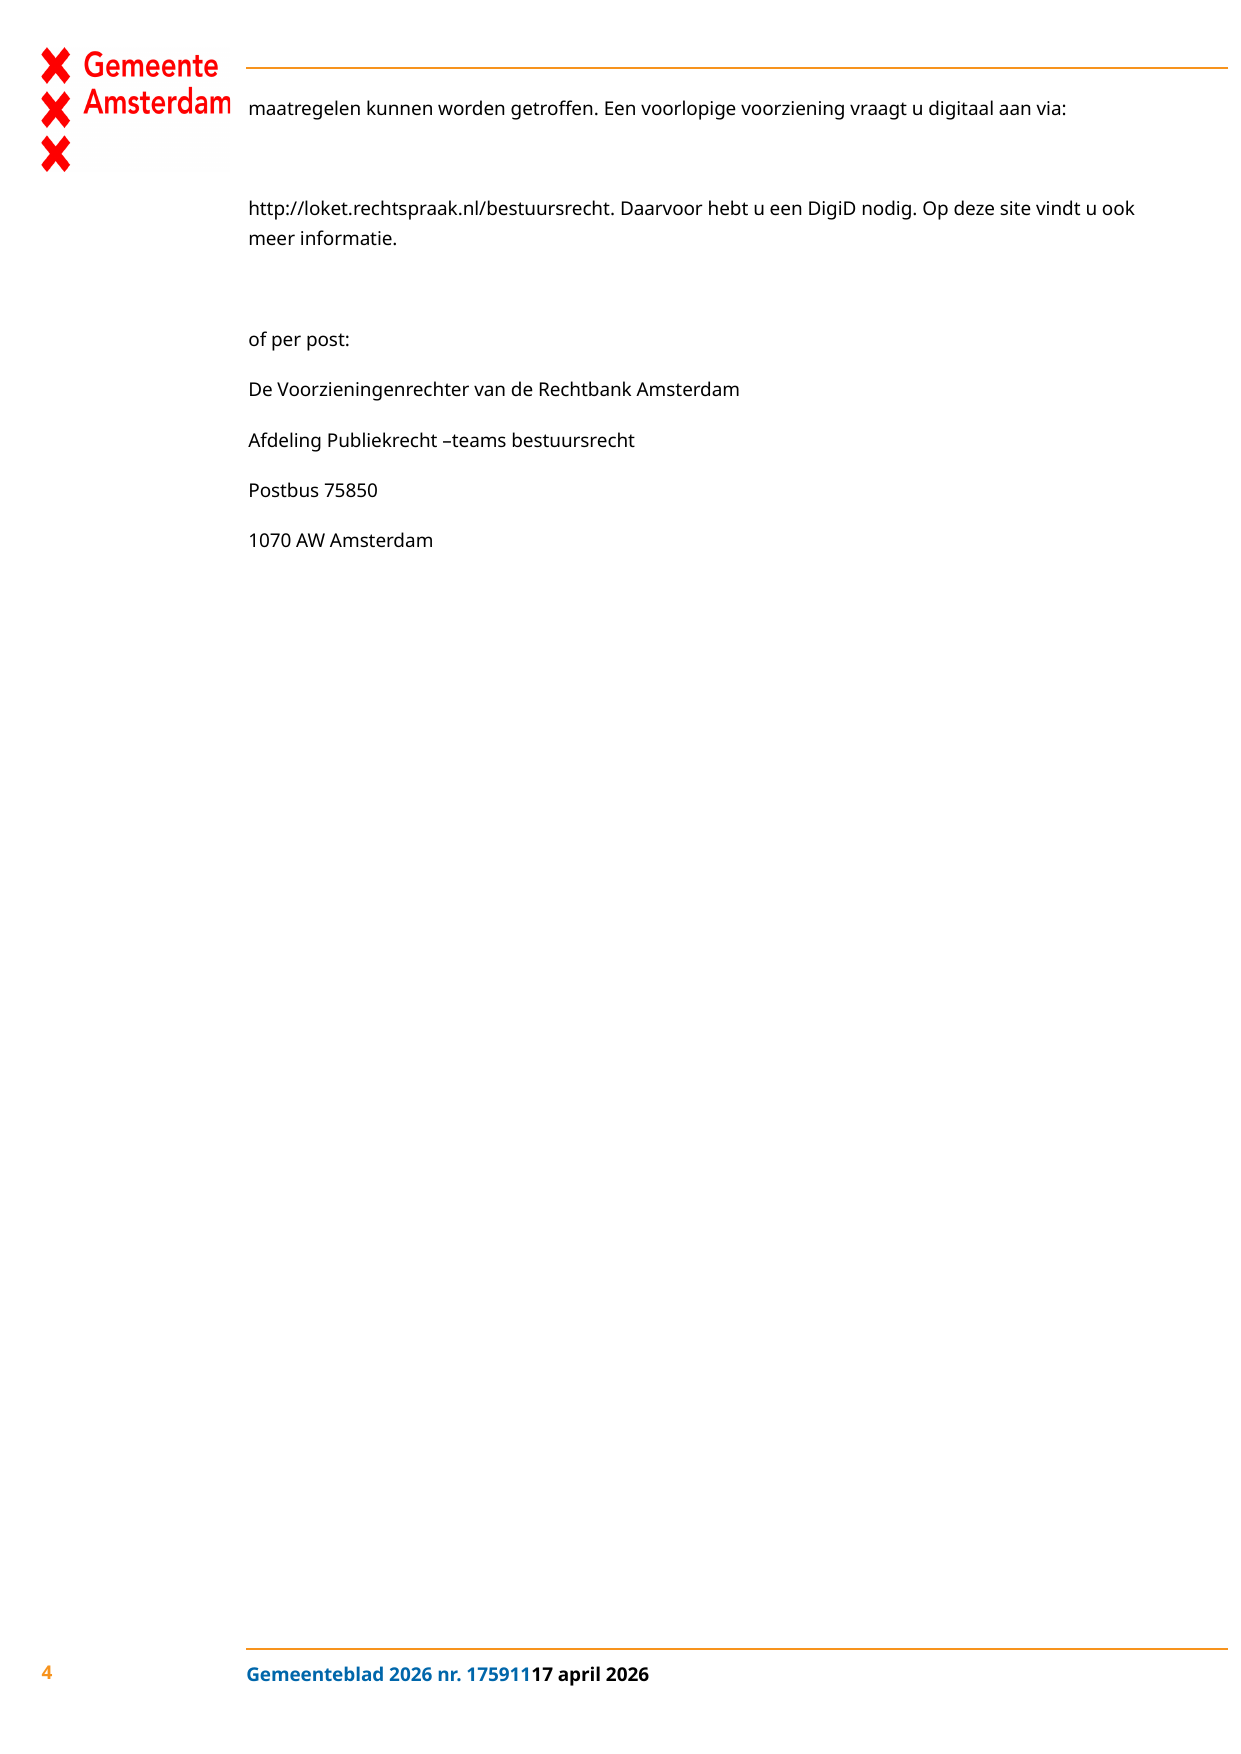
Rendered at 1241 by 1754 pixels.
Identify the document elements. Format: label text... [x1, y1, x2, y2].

text http://loket.rechtspraak.nl/bestuursrecht. Daarvoor hebt u een DigiD nodig. Op deze site vindt u ook meer informatie. [248, 196, 1152, 251]
text De Voorzieningenrechter van de Rechtbank Amsterdam [248, 376, 1152, 402]
text of per post: [248, 326, 1152, 352]
text maatregelen kunnen worden getroffen. Een voorlopige voorziening vraagt u digitaal aan via: [248, 95, 1152, 121]
text 1070 AW Amsterdam [248, 528, 1152, 553]
text Postbus 75850 [248, 477, 1152, 503]
text Afdeling Publiekrecht –teams bestuursrecht [248, 427, 1152, 453]
picture [41, 47, 231, 172]
